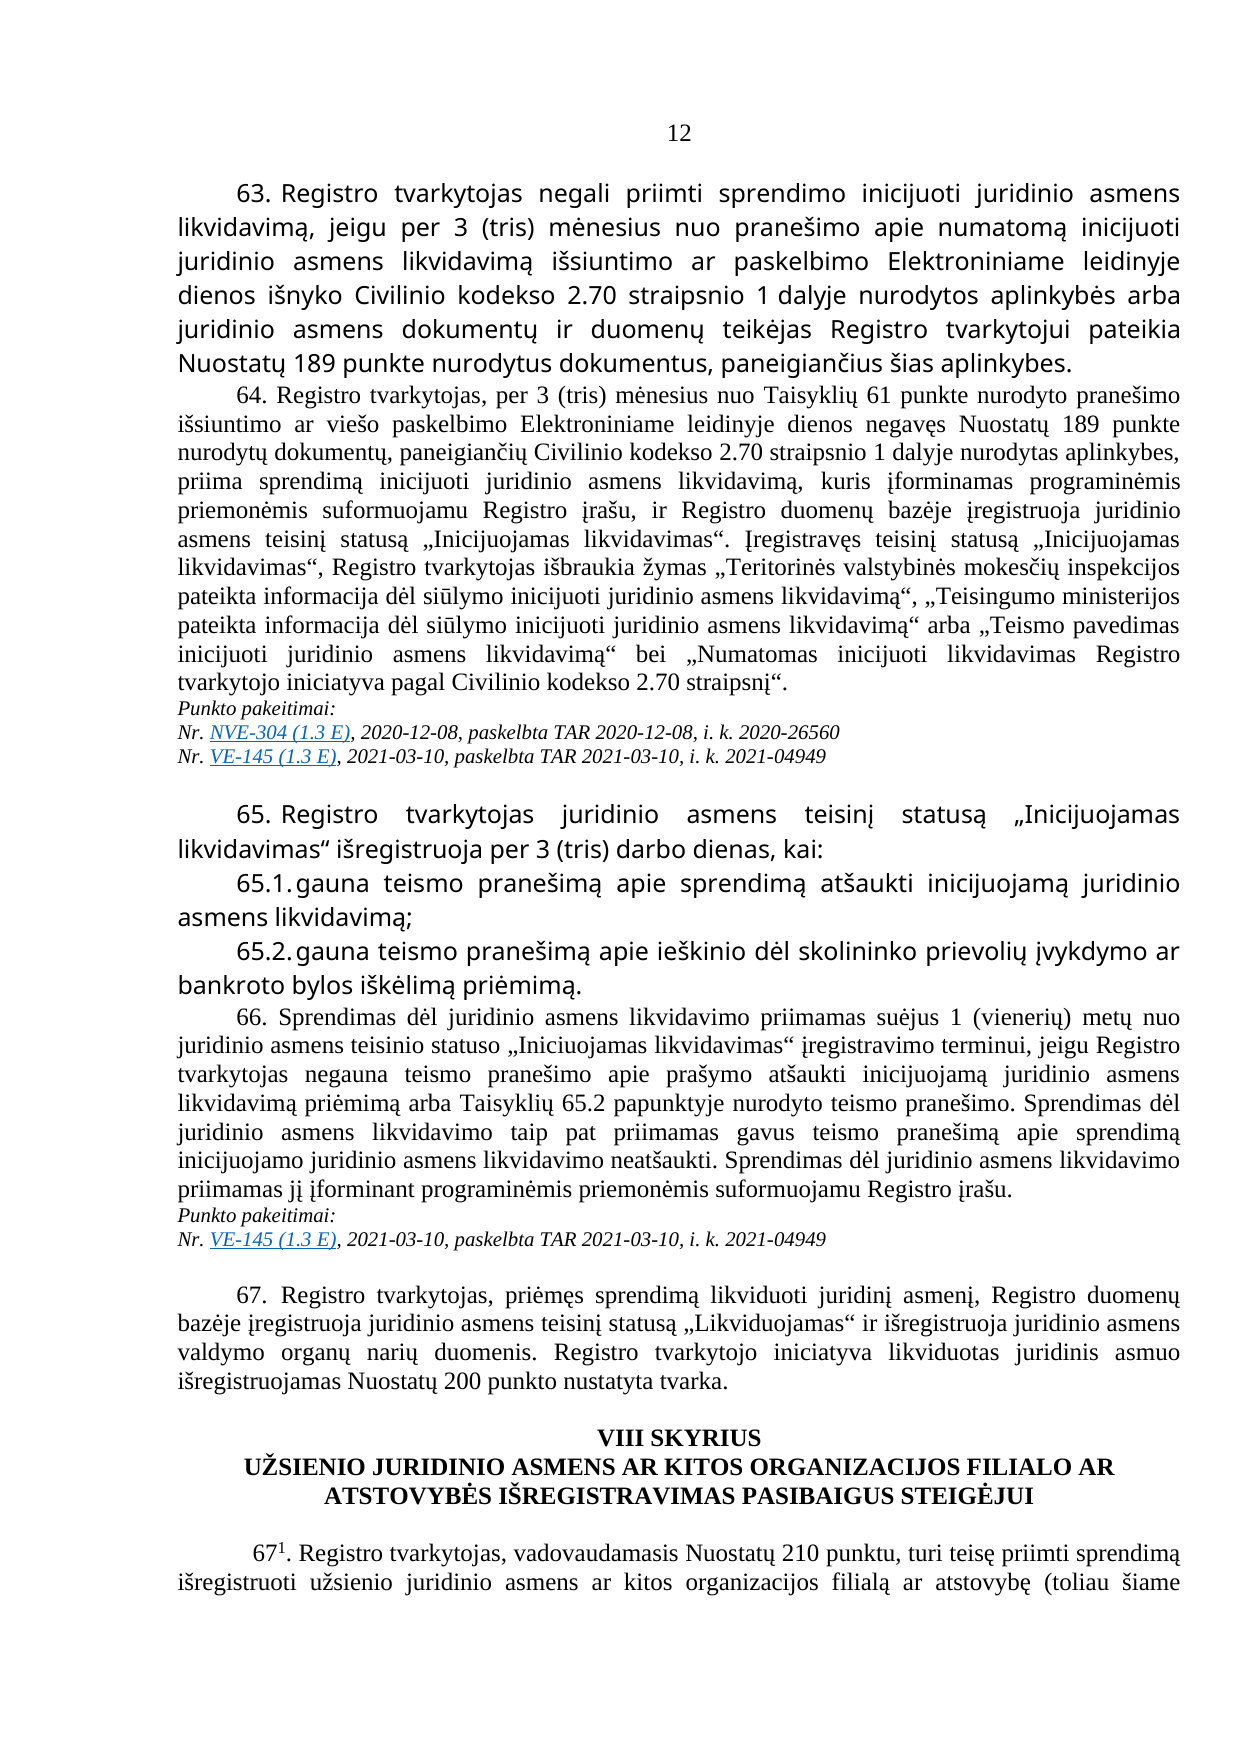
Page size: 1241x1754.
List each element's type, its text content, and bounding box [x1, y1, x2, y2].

text VIII SKYRIUS [177, 1423, 1181, 1452]
text 67. Registro tvarkytojas, priėmęs sprendimą likviduoti juridinį asmenį, Registro duomenų bazėje įregistruoja juridinio asmens teisinį statusą „Likviduojamas“ ir išregistruoja juridinio asmens valdymo organų narių duomenis. Registro tvarkytojo iniciatyva likviduotas juridinis asmuo išregistruojamas Nuostatų 200 punkto nustatyta tvarka. [177, 1280, 1181, 1395]
text Nr. VE-145 (1.3 E), 2021-03-10, paskelbta TAR 2021-03-10, i. k. 2021-04949 [177, 1227, 1181, 1251]
text 63. Registro tvarkytojas negali priimti sprendimo inicijuoti juridinio asmens likvidavimą, jeigu per 3 (tris) mėnesius nuo pranešimo apie numatomą inicijuoti juridinio asmens likvidavimą išsiuntimo ar paskelbimo Elektroniniame leidinyje dienos išnyko Civilinio kodekso 2.70 straipsnio 1 dalyje nurodytos aplinkybės arba juridinio asmens dokumentų ir duomenų teikėjas Registro tvarkytojui pateikia Nuostatų 189 punkte nurodytus dokumentus, paneigiančius šias aplinkybes. [177, 176, 1181, 380]
text UŽsienio juridinio asmens AR KITOS ORGANIZACIJOS filialo Ar atstovybės išregistravimas pasibaigus steigėjui [177, 1452, 1181, 1510]
text Nr. VE-145 (1.3 E), 2021-03-10, paskelbta TAR 2021-03-10, i. k. 2021-04949 [177, 744, 1181, 768]
text Punkto pakeitimai: [177, 1203, 1181, 1227]
text 66. Sprendimas dėl juridinio asmens likvidavimo priimamas suėjus 1 (vienerių) metų nuo juridinio asmens teisinio statuso „Iniciuojamas likvidavimas“ įregistravimo terminui, jeigu Registro tvarkytojas negauna teismo pranešimo apie prašymo atšaukti inicijuojamą juridinio asmens likvidavimą priėmimą arba Taisyklių 65.2 papunktyje nurodyto teismo pranešimo. Sprendimas dėl juridinio asmens likvidavimo taip pat priimamas gavus teismo pranešimą apie sprendimą inicijuojamo juridinio asmens likvidavimo neatšaukti. Sprendimas dėl juridinio asmens likvidavimo priimamas jį įforminant programinėmis priemonėmis suformuojamu Registro įrašu. [177, 1002, 1181, 1203]
text 671. Registro tvarkytojas, vadovaudamasis Nuostatų 210 punktu, turi teisę priimti sprendimą išregistruoti užsienio juridinio asmens ar kitos organizacijos filialą ar atstovybę (toliau šiame [177, 1538, 1181, 1596]
text Nr. NVE-304 (1.3 E), 2020-12-08, paskelbta TAR 2020-12-08, i. k. 2020-26560 [177, 720, 1181, 744]
text 65.1. gauna teismo pranešimą apie sprendimą atšaukti inicijuojamą juridinio asmens likvidavimą; [177, 865, 1181, 933]
text Punkto pakeitimai: [177, 696, 1181, 720]
text 65.2. gauna teismo pranešimą apie ieškinio dėl skolininko prievolių įvykdymo ar bankroto bylos iškėlimą priėmimą. [177, 933, 1181, 1002]
text 64. Registro tvarkytojas, per 3 (tris) mėnesius nuo Taisyklių 61 punkte nurodyto pranešimo išsiuntimo ar viešo paskelbimo Elektroniniame leidinyje dienos negavęs Nuostatų 189 punkte nurodytų dokumentų, paneigiančių Civilinio kodekso 2.70 straipsnio 1 dalyje nurodytas aplinkybes, priima sprendimą inicijuoti juridinio asmens likvidavimą, kuris įforminamas programinėmis priemonėmis suformuojamu Registro įrašu, ir Registro duomenų bazėje įregistruoja juridinio asmens teisinį statusą „Inicijuojamas likvidavimas“. Įregistravęs teisinį statusą „Inicijuojamas likvidavimas“, Registro tvarkytojas išbraukia žymas „Teritorinės valstybinės mokesčių inspekcijos pateikta informacija dėl siūlymo inicijuoti juridinio asmens likvidavimą“, „Teisingumo ministerijos pateikta informacija dėl siūlymo inicijuoti juridinio asmens likvidavimą“ arba „Teismo pavedimas inicijuoti juridinio asmens likvidavimą“ bei „Numatomas inicijuoti likvidavimas Registro tvarkytojo iniciatyva pagal Civilinio kodekso 2.70 straipsnį“. [177, 380, 1181, 696]
text 65. Registro tvarkytojas juridinio asmens teisinį statusą „Inicijuojamas likvidavimas“ išregistruoja per 3 (tris) darbo dienas, kai: [177, 797, 1181, 865]
